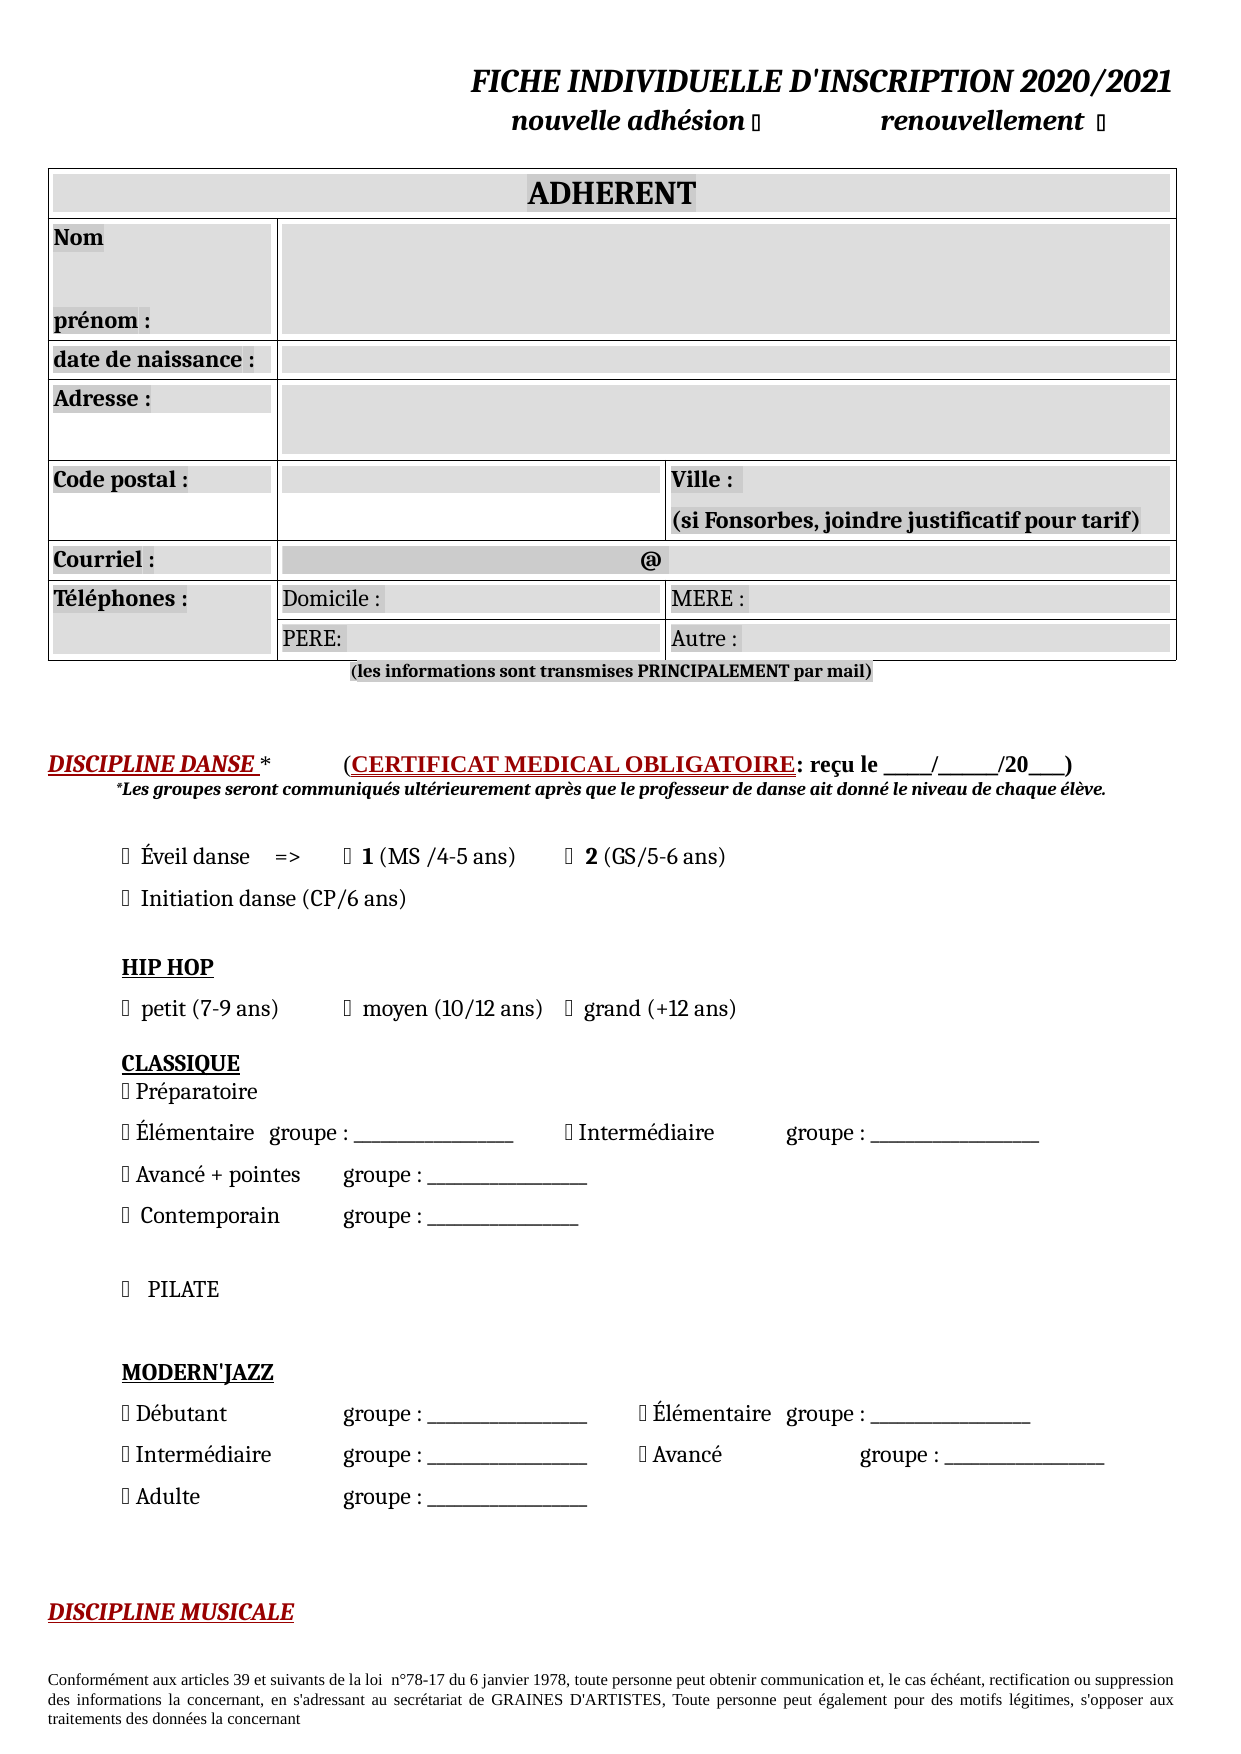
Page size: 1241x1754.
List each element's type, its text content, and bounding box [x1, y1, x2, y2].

table_cell Ville : (si Fonsorbes, joindre justificatif pour tarif) [666, 461, 1176, 540]
text  petit (7-9 ans)  moyen (10/12 ans)  grand (+12 ans) [48, 995, 1176, 1022]
text  Préparatoire [48, 1078, 1176, 1105]
text  Initiation danse (CP/6 ans) [48, 884, 1176, 912]
text MODERN'JAZZ [48, 1358, 1176, 1386]
table_cell Adresse : [49, 380, 277, 460]
text  Avancé + pointes groupe : __________________ [48, 1160, 1176, 1188]
table_cell PERE: [278, 620, 665, 660]
table_cell @ [278, 541, 1176, 579]
table_cell Nom prénom : [49, 219, 277, 340]
table_cell [278, 461, 665, 540]
table_header ADHERENT [49, 169, 1176, 218]
text HIP HOP [48, 953, 1176, 981]
text DISCIPLINE DANSE * (CERTIFICAT MEDICAL OBLIGATOIRE: reçu le ____/_____/20___) [48, 750, 1176, 779]
text  Adulte groupe : __________________ [48, 1482, 1176, 1510]
text *Les groupes seront communiqués ultérieurement après que le professeur de danse ait donné le niveau de chaque élève. [48, 779, 1176, 800]
table_cell [278, 341, 1176, 379]
table_cell Autre : [666, 620, 1176, 660]
text DISCIPLINE MUSICALE [48, 1597, 1176, 1626]
text  Éveil danse =>  1 (MS /4-5 ans)  2 (GS/5-6 ans) [48, 843, 1176, 871]
table_cell Courriel : [49, 541, 277, 579]
text  PILATE [48, 1276, 1176, 1303]
text (les informations sont transmises PRINCIPALEMENT par mail) [48, 661, 1176, 682]
table_cell [278, 219, 1176, 340]
text  Débutant groupe : __________________  Élémentaire groupe : __________________ [48, 1400, 1176, 1427]
text CLASSIQUE [48, 1050, 1176, 1078]
table_cell Téléphones : [49, 581, 277, 660]
table_cell date de naissance : [49, 341, 277, 379]
text  Intermédiaire groupe : __________________  Avancé groupe : __________________ [48, 1441, 1176, 1469]
table_cell Domicile : [278, 581, 665, 619]
table_cell [278, 380, 1176, 460]
text  Élémentaire groupe : __________________  Intermédiaire groupe : ___________________ [48, 1119, 1176, 1147]
text  Contemporain groupe : _________________ [48, 1202, 1176, 1229]
table_cell MERE : [666, 581, 1176, 619]
table_cell Code postal : [49, 461, 277, 540]
